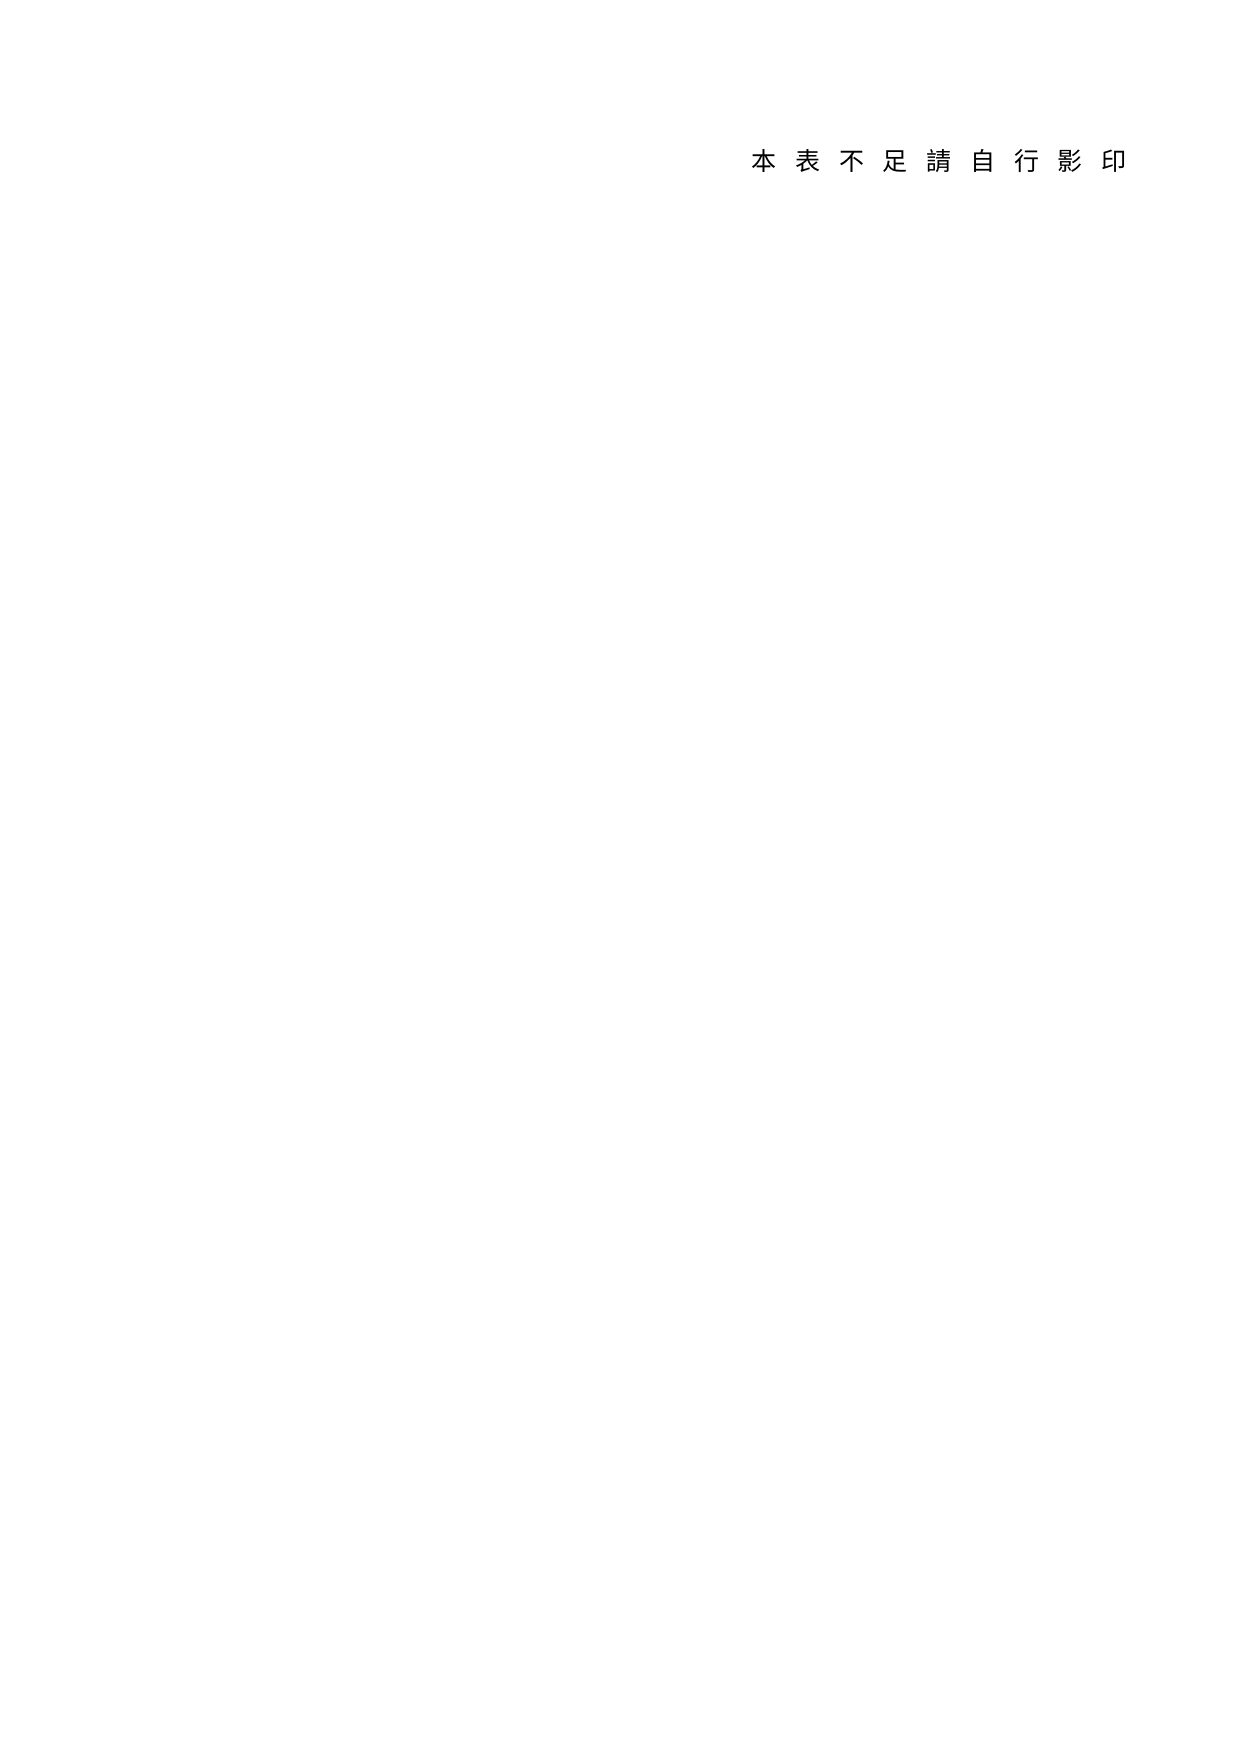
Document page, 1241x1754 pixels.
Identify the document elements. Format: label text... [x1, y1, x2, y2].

text 本表不足請自行影印 [95, 133, 1145, 172]
